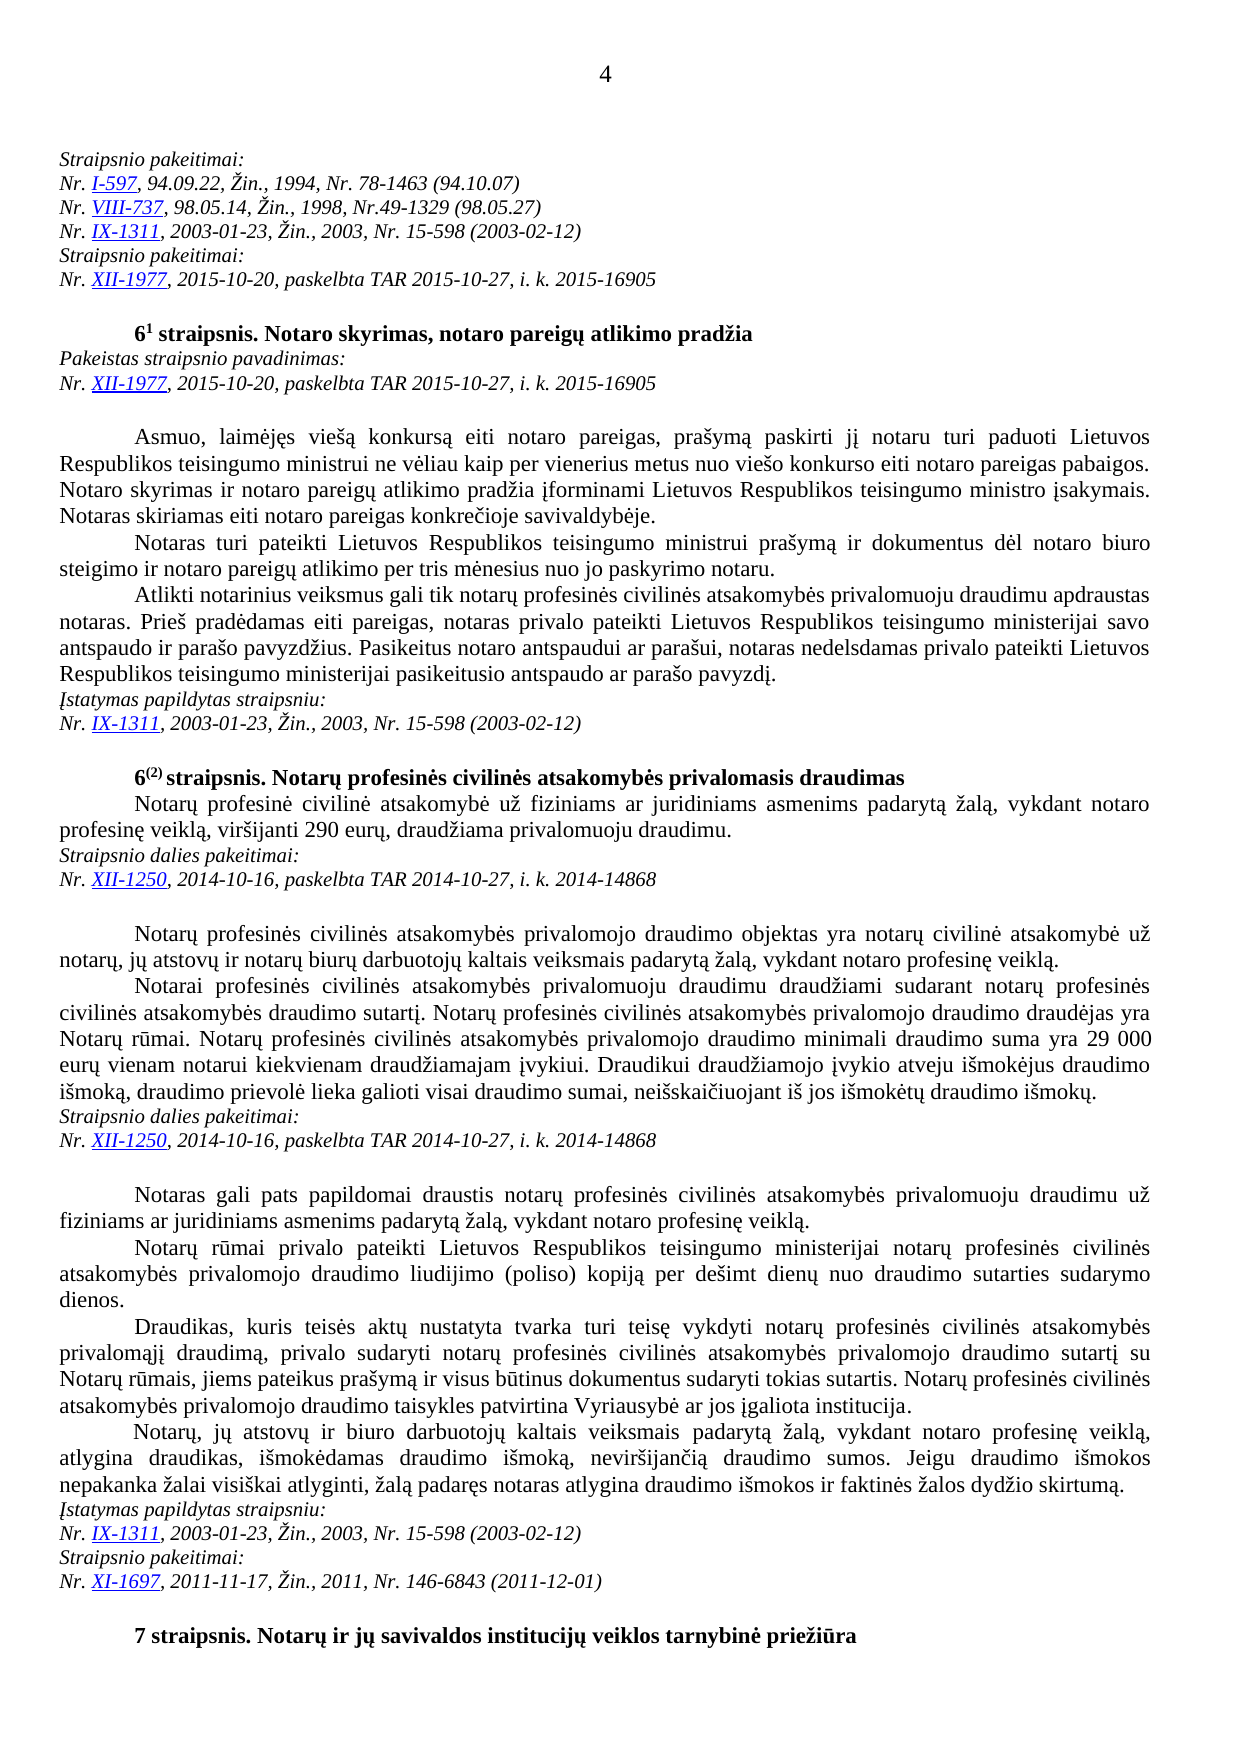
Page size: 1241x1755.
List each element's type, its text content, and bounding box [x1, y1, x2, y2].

text Notaras gali pats papildomai draustis notarų profesinės civilinės atsakomybės privalomuoju draudimu už fiziniams ar juridiniams asmenims padarytą žalą, vykdant notaro profesinę veiklą. [59, 1181, 1152, 1234]
text Straipsnio pakeitimai: [59, 147, 1152, 171]
text Notaras turi pateikti Lietuvos Respublikos teisingumo ministrui prašymą ir dokumentus dėl notaro biuro steigimo ir notaro pareigų atlikimo per tris mėnesius nuo jo paskyrimo notaru. [59, 529, 1152, 581]
text Straipsnio pakeitimai: [59, 1545, 1152, 1569]
text Atlikti notarinius veiksmus gali tik notarų profesinės civilinės atsakomybės privalomuoju draudimu apdraustas notaras. Prieš pradėdamas eiti pareigas, notaras privalo pateikti Lietuvos Respublikos teisingumo ministerijai savo antspaudo ir parašo pavyzdžius. Pasikeitus notaro antspaudui ar parašui, notaras nedelsdamas privalo pateikti Lietuvos Respublikos teisingumo ministerijai pasikeitusio antspaudo ar parašo pavyzdį. [59, 581, 1152, 687]
text Nr. XI-1697, 2011-11-17, Žin., 2011, Nr. 146-6843 (2011-12-01) [59, 1569, 1152, 1593]
text Straipsnio dalies pakeitimai: [59, 1104, 1152, 1128]
text Straipsnio dalies pakeitimai: [59, 843, 1152, 867]
text Notarų rūmai privalo pateikti Lietuvos Respublikos teisingumo ministerijai notarų profesinės civilinės atsakomybės privalomojo draudimo liudijimo (poliso) kopiją per dešimt dienų nuo draudimo sutarties sudarymo dienos. [59, 1234, 1152, 1313]
text Nr. IX-1311, 2003-01-23, Žin., 2003, Nr. 15-598 (2003-02-12) [59, 711, 1152, 735]
text Nr. XII-1977, 2015-10-20, paskelbta TAR 2015-10-27, i. k. 2015-16905 [59, 267, 1152, 291]
text Įstatymas papildytas straipsniu: [59, 687, 1152, 711]
text 7 straipsnis. Notarų ir jų savivaldos institucijų veiklos tarnybinė priežiūra [59, 1622, 1152, 1648]
text 61 straipsnis. Notaro skyrimas, notaro pareigų atlikimo pradžia [59, 320, 1152, 346]
text Asmuo, laimėjęs viešą konkursą eiti notaro pareigas, prašymą paskirti jį notaru turi paduoti Lietuvos Respublikos teisingumo ministrui ne vėliau kaip per vienerius metus nuo viešo konkurso eiti notaro pareigas pabaigos. Notaro skyrimas ir notaro pareigų atlikimo pradžia įforminami Lietuvos Respublikos teisingumo ministro įsakymais. Notaras skiriamas eiti notaro pareigas konkrečioje savivaldybėje. [59, 423, 1152, 529]
text Įstatymas papildytas straipsniu: [59, 1497, 1152, 1521]
text Nr. I-597, 94.09.22, Žin., 1994, Nr. 78-1463 (94.10.07) [59, 171, 1152, 195]
text Nr. XII-1977, 2015-10-20, paskelbta TAR 2015-10-27, i. k. 2015-16905 [59, 370, 1152, 394]
text Nr. IX-1311, 2003-01-23, Žin., 2003, Nr. 15-598 (2003-02-12) [59, 1521, 1152, 1545]
text Pakeistas straipsnio pavadinimas: [59, 346, 1152, 370]
text Nr. XII-1250, 2014-10-16, paskelbta TAR 2014-10-27, i. k. 2014-14868 [59, 1128, 1152, 1152]
text Notarų profesinės civilinės atsakomybės privalomojo draudimo objektas yra notarų civilinė atsakomybė už notarų, jų atstovų ir notarų biurų darbuotojų kaltais veiksmais padarytą žalą, vykdant notaro profesinę veiklą. [59, 919, 1152, 972]
text Notarų, jų atstovų ir biuro darbuotojų kaltais veiksmais padarytą žalą, vykdant notaro profesinę veiklą, atlygina draudikas, išmokėdamas draudimo išmoką, neviršijančią draudimo sumos. Jeigu draudimo išmokos nepakanka žalai visiškai atlyginti, žalą padaręs notaras atlygina draudimo išmokos ir faktinės žalos dydžio skirtumą. [59, 1418, 1152, 1497]
text Draudikas, kuris teisės aktų nustatyta tvarka turi teisę vykdyti notarų profesinės civilinės atsakomybės privalomąjį draudimą, privalo sudaryti notarų profesinės civilinės atsakomybės privalomojo draudimo sutartį su Notarų rūmais, jiems pateikus prašymą ir visus būtinus dokumentus sudaryti tokias sutartis. Notarų profesinės civilinės atsakomybės privalomojo draudimo taisykles patvirtina Vyriausybė ar jos įgaliota institucija. [59, 1313, 1152, 1418]
text 6(2) straipsnis. Notarų profesinės civilinės atsakomybės privalomasis draudimas [59, 764, 1152, 790]
text Nr. IX-1311, 2003-01-23, Žin., 2003, Nr. 15-598 (2003-02-12) [59, 219, 1152, 243]
text Nr. XII-1250, 2014-10-16, paskelbta TAR 2014-10-27, i. k. 2014-14868 [59, 867, 1152, 891]
text Notarai profesinės civilinės atsakomybės privalomuoju draudimu draudžiami sudarant notarų profesinės civilinės atsakomybės draudimo sutartį. Notarų profesinės civilinės atsakomybės privalomojo draudimo draudėjas yra Notarų rūmai. Notarų profesinės civilinės atsakomybės privalomojo draudimo minimali draudimo suma yra 29 000 eurų vienam notarui kiekvienam draudžiamajam įvykiui. Draudikui draudžiamojo įvykio atveju išmokėjus draudimo išmoką, draudimo prievolė lieka galioti visai draudimo sumai, neišskaičiuojant iš jos išmokėtų draudimo išmokų. [59, 972, 1152, 1104]
text Nr. VIII-737, 98.05.14, Žin., 1998, Nr.49-1329 (98.05.27) [59, 195, 1152, 219]
text Straipsnio pakeitimai: [59, 243, 1152, 267]
text Notarų profesinė civilinė atsakomybė už fiziniams ar juridiniams asmenims padarytą žalą, vykdant notaro profesinę veiklą, viršijanti 290 eurų, draudžiama privalomuoju draudimu. [59, 790, 1152, 843]
